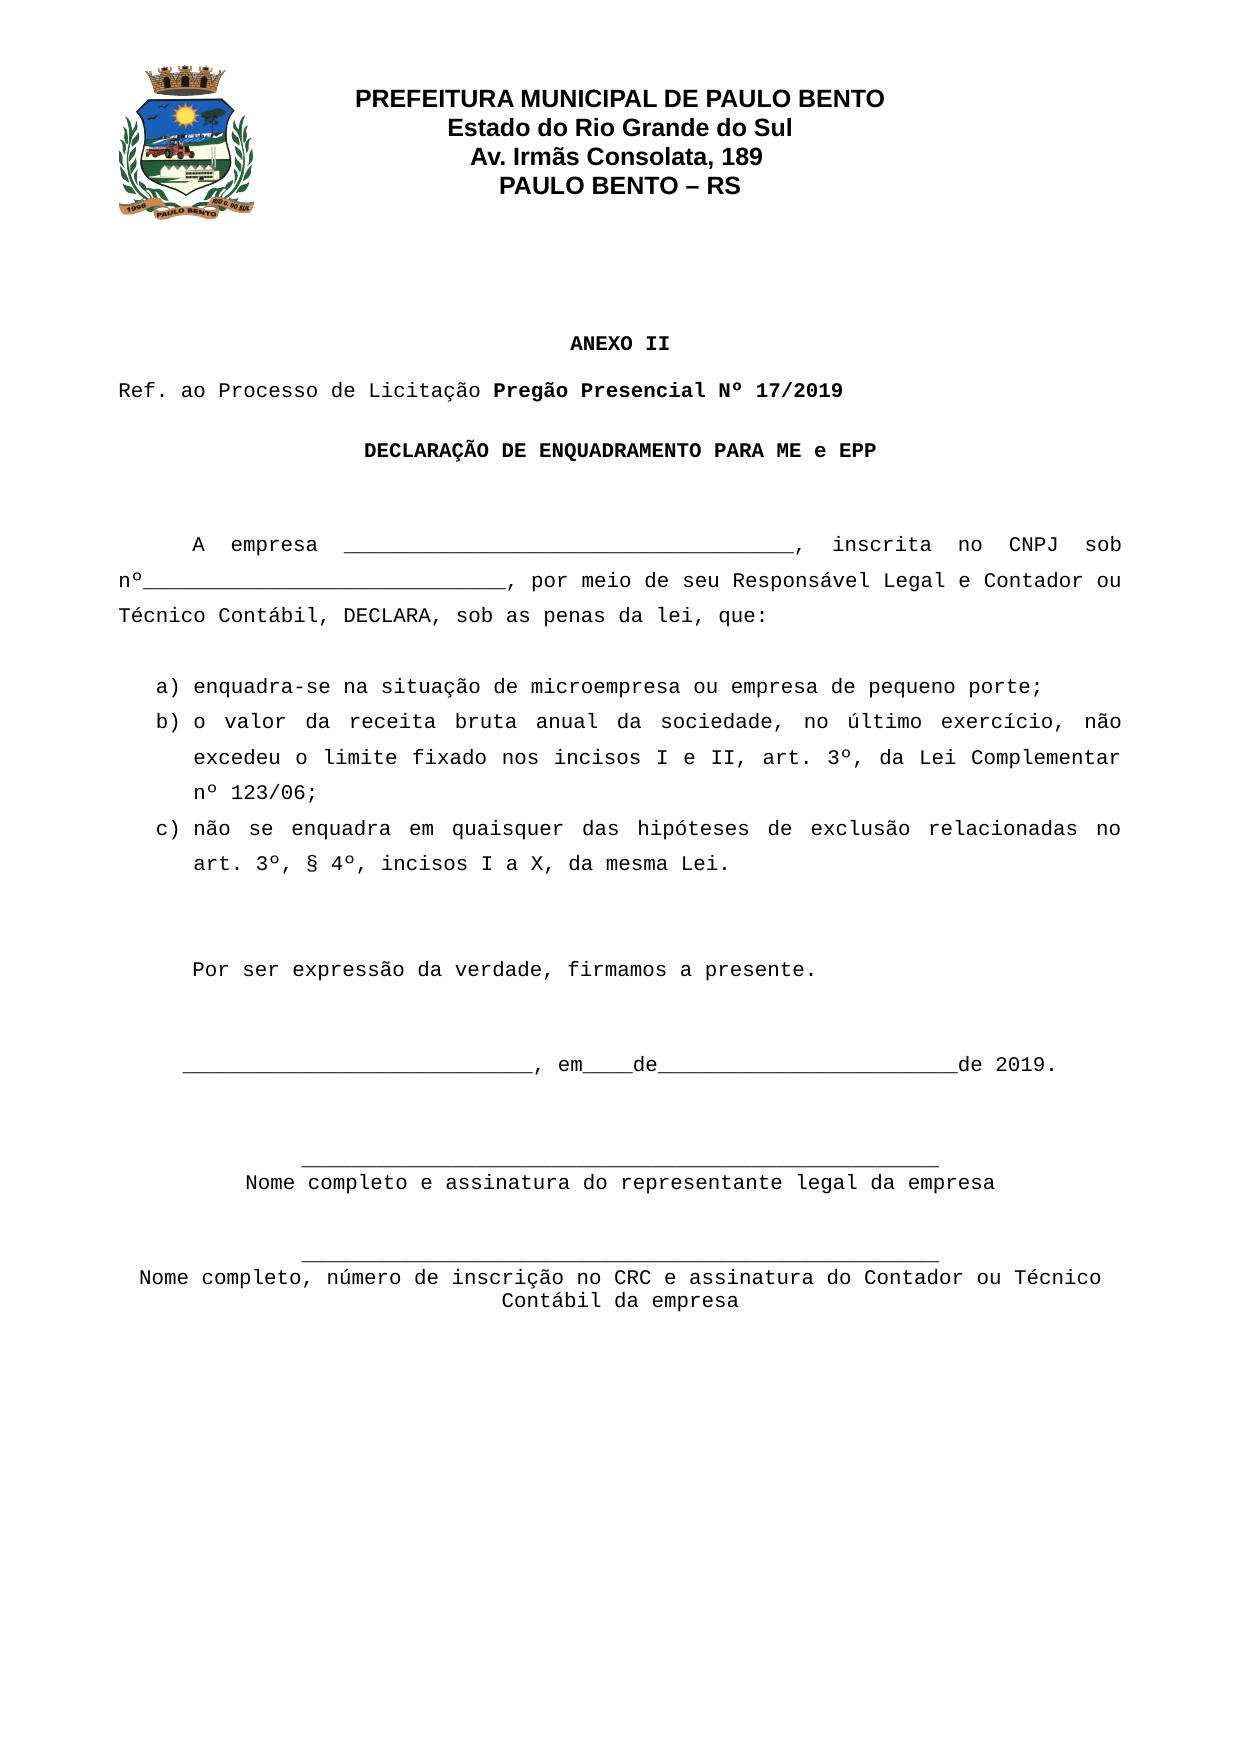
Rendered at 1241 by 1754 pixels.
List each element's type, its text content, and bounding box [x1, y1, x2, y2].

text b) o valor da receita bruta anual da sociedade, no último exercício, não excedeu o limite fixado nos incisos I e II, art. 3º, da Lei Complementar nº 123/06; [156, 711, 1122, 806]
text a) enquadra-se na situação de microempresa ou empresa de pequeno porte; [156, 676, 1122, 699]
text Nome completo, número de inscrição no CRC e assinatura do Contador ou Técnico Contábil da empresa [118, 1267, 1122, 1314]
picture [118, 65, 254, 220]
text ANEXO II [118, 333, 1122, 357]
text Por ser expressão da verdade, firmamos a presente. [118, 959, 1122, 983]
text Ref. ao Processo de Licitação Pregão Presencial Nº 17/2019 [118, 381, 1122, 404]
text ___________________________________________________ [118, 1148, 1122, 1172]
text A empresa ____________________________________, inscrita no CNPJ sob nº_____________________________, por meio de seu Responsável Legal e Contador ou Técnico Contábil, DECLARA, sob as penas da lei, que: [118, 534, 1122, 629]
text DECLARAÇÃO DE ENQUADRAMENTO PARA ME e EPP [118, 439, 1122, 463]
text ____________________________, em____de________________________de 2019. [118, 1054, 1122, 1077]
text ___________________________________________________ [118, 1243, 1122, 1267]
text c) não se enquadra em quaisquer das hipóteses de exclusão relacionadas no art. 3º, § 4º, incisos I a X, da mesma Lei. [156, 817, 1122, 877]
text Nome completo e assinatura do representante legal da empresa [118, 1172, 1122, 1196]
